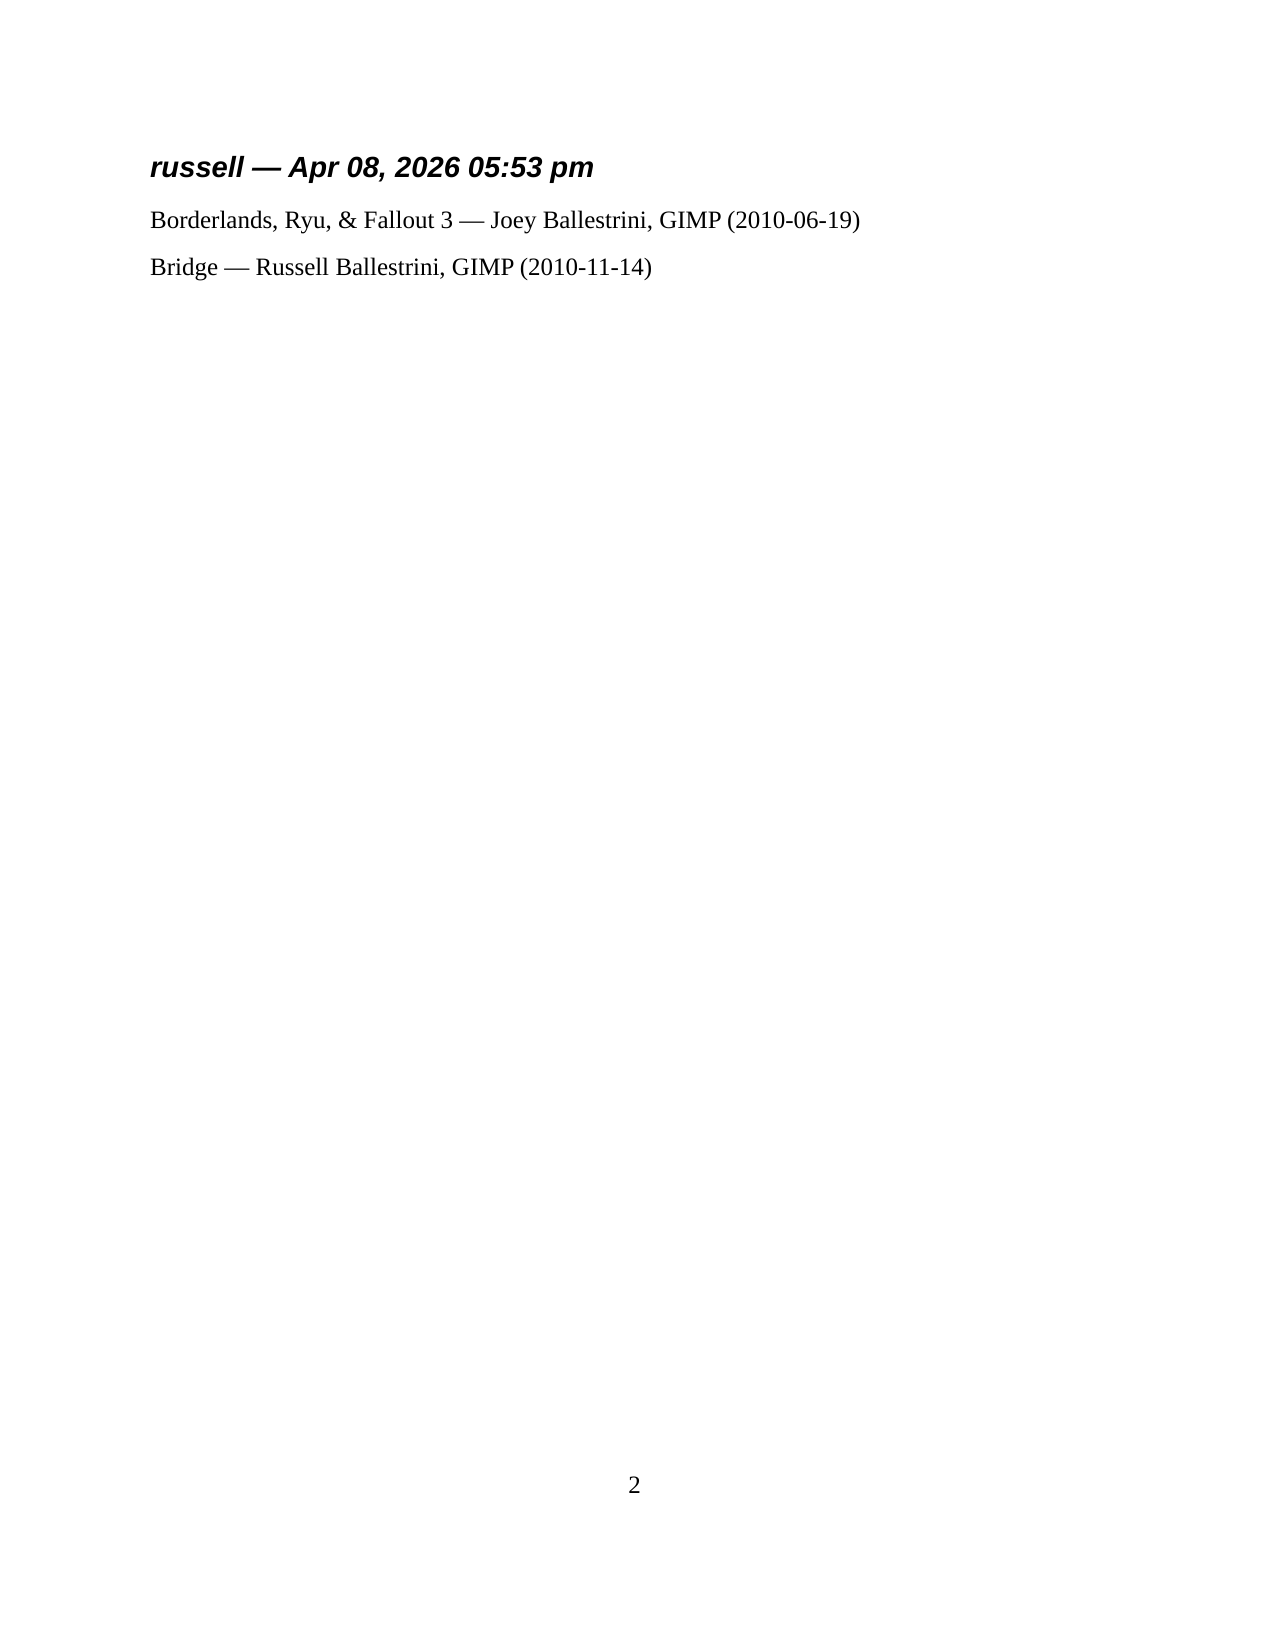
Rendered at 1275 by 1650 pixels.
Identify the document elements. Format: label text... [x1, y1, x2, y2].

text Bridge — Russell Ballestrini, GIMP (2010-11-14) [150, 252, 1125, 280]
text Borderlands, Ryu, & Fallout 3 — Joey Ballestrini, GIMP (2010-06-19) [150, 205, 1125, 234]
subtitle russell — Apr 08, 2026 05:53 pm [150, 150, 1125, 183]
